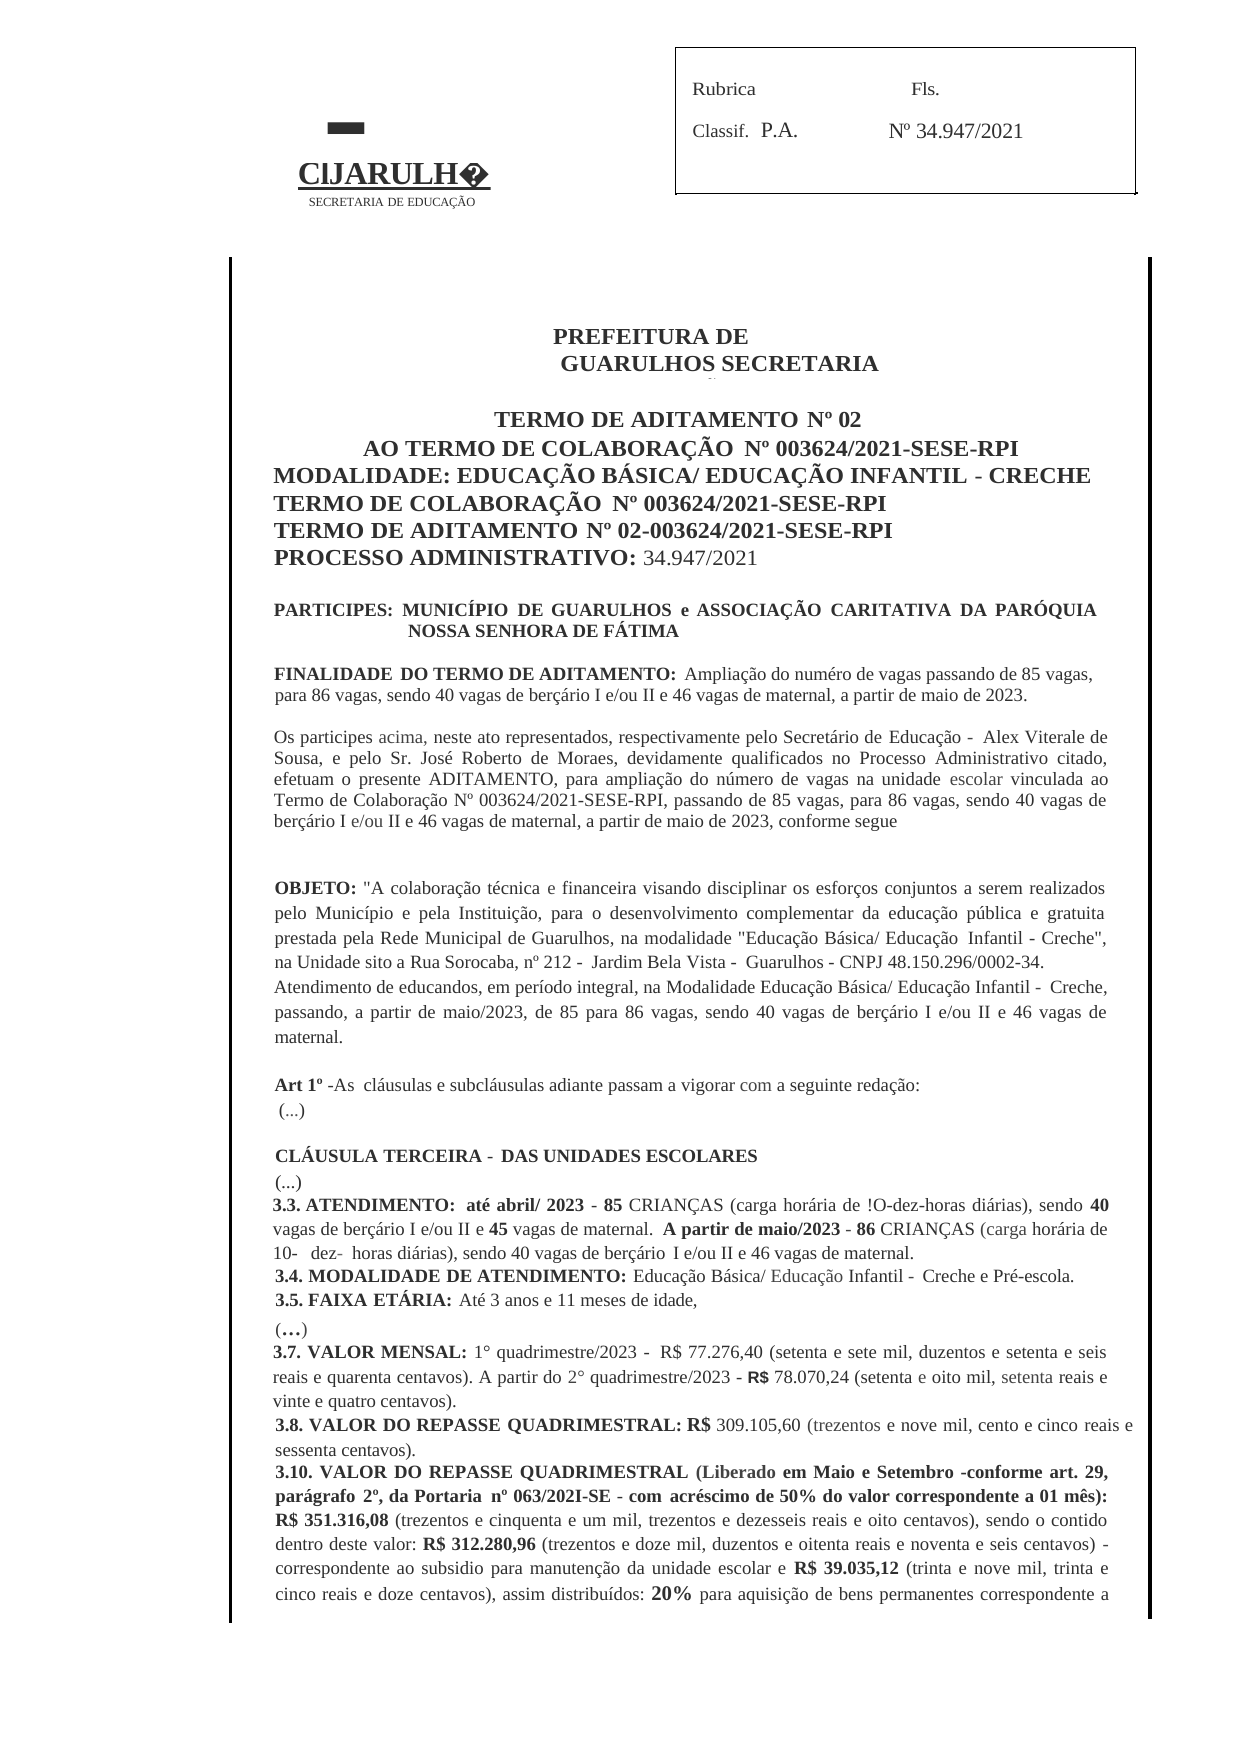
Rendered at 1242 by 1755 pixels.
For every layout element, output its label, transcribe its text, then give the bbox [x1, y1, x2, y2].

list VALOR DO REPASSE QUADRIMESTRAL: R$ 309.105,60 (trezentos e nove mil, cento e cinco reais e [275, 1414, 1139, 1435]
text (...) [275, 1311, 1139, 1341]
list MODALIDADE DE ATENDIMENTO: Educação Básica/ Educação Infantil - Creche e Pré-escola. [275, 1266, 1139, 1287]
text Atendimento de educandos, em período integral, na Modalidade Educação Básica/ Educação Infantil - Creche, passando, a partir de maio/2023, de 85 para 86 vagas, sendo 40 vagas de berçário I e/ou II e 46 vagas de maternal. [274, 976, 1108, 1048]
list VALOR MENSAL: 1° quadrimestre/2023 - R$ 77.276,40 (setenta e sete mil, duzentos e setenta e seis reais e quarenta centavos). A partir do 2° quadrimestre/2023 - R$ 78.070,24 (setenta e oito mil, setenta reais e vinte e quatro centavos). [273, 1341, 1108, 1412]
text Rubrica Fls. [692, 78, 1135, 99]
list ATENDIMENTO: até abril/ 2023 - 85 CRIANÇAS (carga horária de !O-dez-horas diárias), sendo 40 vagas de berçário I e/ou II e 45 vagas de maternal. A partir de maio/2023 - 86 CRIANÇAS (carga horária de 10- dez- horas diárias), sendo 40 vagas de berçário I e/ou II e 46 vagas de maternal. [273, 1193, 1109, 1264]
text sessenta centavos). [275, 1439, 1139, 1461]
text PREFEITURA DE GUARULHOS SECRETARIA DE EDUCAÇÃO [553, 323, 909, 378]
text - [321, 33, 337, 138]
text TERMO DE ADITAMENTO Nº 02-003624/2021-SESE-RPI PROCESSO ADMINISTRATIVO: 34.947/2021 [273, 517, 1017, 571]
text (...) [275, 1171, 1139, 1192]
text PARTICIPES: MUNICÍPIO DE GUARULHOS e ASSOCIAÇÃO CARITATIVA DA PARÓQUIA NOSSA SENHORA DE FÁTIMA [273, 600, 1105, 641]
text OBJETO: "A colaboração técnica e financeira visando disciplinar os esforços conjuntos a serem realizados pelo Município e pela Instituição, para o desenvolvimento complementar da educação pública e gratuita prestada pela Rede Municipal de Guarulhos, na modalidade "Educação Básica/ Educação Infantil - Creche", na Unidade sito a Rua Sorocaba, nº 212 - Jardim Bela Vista - Guarulhos - CNPJ 48.150.296/0002-34. [274, 877, 1107, 973]
text 3.10. VALOR DO REPASSE QUADRIMESTRAL (Liberado em Maio e Setembro -conforme art. 29, parágrafo 2º, da Portaria nº 063/202I-SE - com acréscimo de 50% do valor correspondente a 01 mês): R$ 351.316,08 (trezentos e cinquenta e um mil, trezentos e dezesseis reais e oito centavos), sendo o contido dentro deste valor: R$ 312.280,96 (trezentos e doze mil, duzentos e oitenta reais e noventa e seis centavos) - correspondente ao subsidio para manutenção da unidade escolar e R$ 39.035,12 (trinta e nove mil, trinta e cinco reais e doze centavos), assim distribuídos: 20% para aquisição de bens permanentes correspondente a R$ [275, 1461, 1109, 1611]
list FAIXA ETÁRIA: Até 3 anos e 11 meses de idade, [275, 1290, 1139, 1311]
text AO TERMO DE COLABORAÇÃO Nº 003624/2021-SESE-RPI MODALIDADE: EDUCAÇÃO BÁSICA/ EDUCAÇÃO INFANTIL - CRECHE TERMO DE COLABORAÇÃO Nº 003624/2021-SESE-RPI [273, 435, 1101, 516]
text Art 1º -As cláusulas e subcláusulas adiante passam a vigorar com a seguinte redação: (...) [274, 1073, 925, 1120]
text Classif. P.A. Nº 34.947/2021 [692, 117, 1135, 144]
text CLÁUSULA TERCEIRA - DAS UNIDADES ESCOLARES [275, 1145, 1139, 1167]
text SECRETARIA DE EDUCAÇÃO [309, 194, 480, 209]
text ClJARULH� [298, 163, 492, 192]
text TERMO DE ADITAMENTO Nº 02 [494, 406, 1101, 432]
text Os participes acima, neste ato representados, respectivamente pelo Secretário de Educação - Alex Viterale de Sousa, e pelo Sr. José Roberto de Moraes, devidamente qualificados no Processo Administrativo citado, efetuam o presente ADITAMENTO, para ampliação do número de vagas na unidade escolar vinculada ao Termo de Colaboração Nº 003624/2021-SESE-RPI, passando de 85 vagas, para 86 vagas, sendo 40 vagas de berçário I e/ou II e 46 vagas de maternal, a partir de maio de 2023, conforme segue [274, 727, 1108, 831]
text FINALIDADE DO TERMO DE ADITAMENTO: Ampliação do numéro de vagas passando de 85 vagas, para 86 vagas, sendo 40 vagas de berçário I e/ou II e 46 vagas de maternal, a partir de maio de 2023. [274, 663, 1107, 706]
